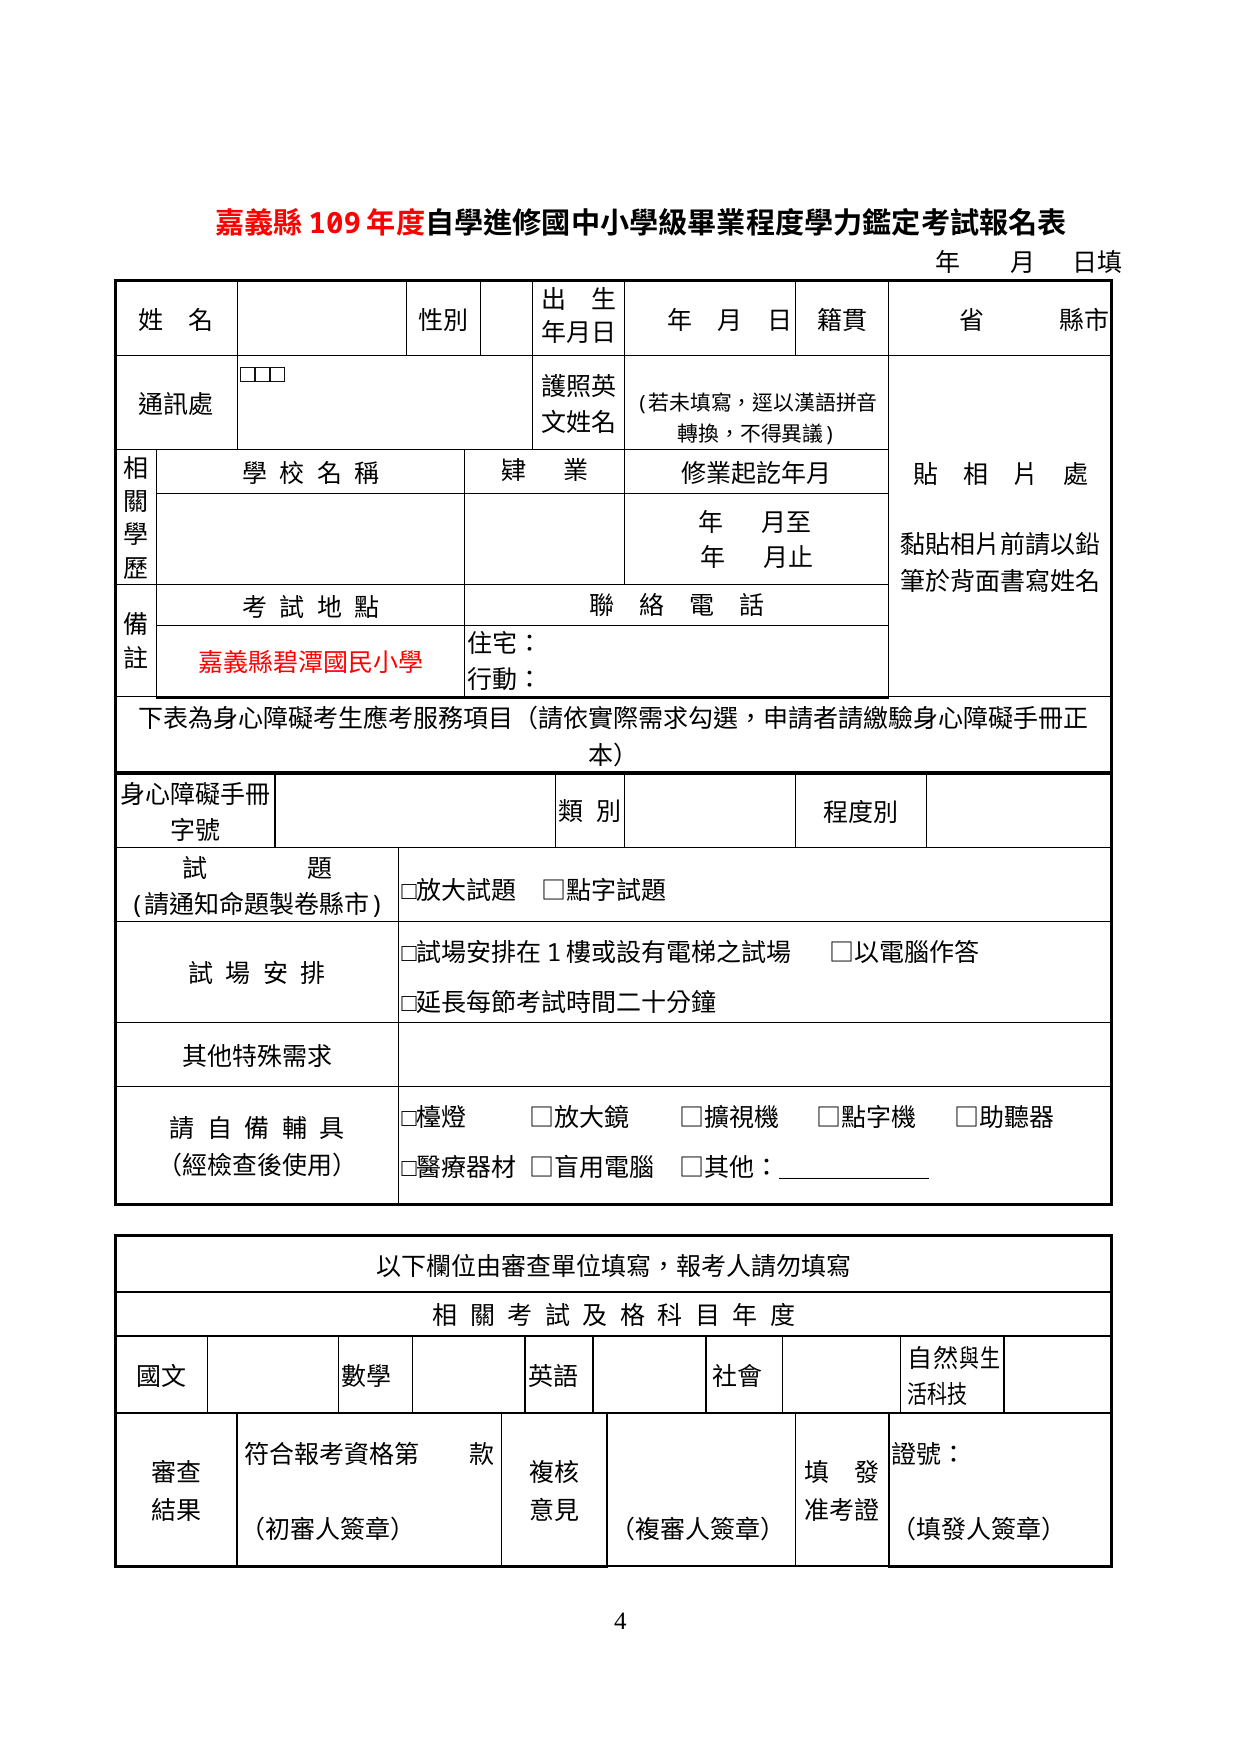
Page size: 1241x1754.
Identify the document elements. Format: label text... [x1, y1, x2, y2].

table_cell 下表為身心障礙考生應考服務項目（請依實際需求勾選，申請者請繳驗身心障礙手冊正本） [117, 697, 1110, 771]
table_cell 英語 [526, 1337, 592, 1412]
table_cell 貼 相 片 處 黏貼相片前請以鉛筆於背面書寫姓名 [889, 356, 1110, 696]
table_cell （複審人簽章） [608, 1414, 795, 1565]
table_cell □檯燈 □放大鏡 □擴視機 □點字機 □助聽器 □醫療器材 □盲用電腦 □其他：＿＿＿＿＿＿ [399, 1087, 1110, 1203]
text 嘉義縣109年度自學進修國中小學級畢業程度學力鑑定考試報名表 [159, 200, 1122, 242]
table_cell 修業起訖年月 [625, 450, 888, 493]
table_cell [208, 1337, 338, 1412]
table_cell [927, 775, 1110, 847]
table_cell [157, 494, 464, 584]
table_cell 住宅： 行動： [465, 626, 888, 696]
table_header 年 月 日 [625, 282, 795, 355]
table_header [238, 282, 406, 355]
table_cell 證號： （填發人簽章） [890, 1414, 1110, 1565]
table_cell 聯 絡 電 話 [465, 585, 888, 625]
table_cell [783, 1337, 900, 1412]
table_cell [413, 1337, 524, 1412]
table_cell 其他特殊需求 [117, 1023, 398, 1086]
table_cell [594, 1337, 705, 1412]
table_cell 相 關 考 試 及 格 科 目 年 度 [117, 1293, 1110, 1335]
table_cell 學 校 名 稱 [157, 450, 464, 493]
table_header 性別 [407, 282, 480, 355]
table_cell 數學 [339, 1337, 412, 1412]
table_cell [399, 1023, 1110, 1086]
table_cell 符合報考資格第 款 （初審人簽章） [238, 1414, 501, 1565]
table_header 出 生 年月日 [533, 282, 624, 355]
table_cell 年 月至 年 月止 [625, 494, 888, 584]
table_cell 國文 [117, 1337, 207, 1412]
table_cell [276, 775, 555, 847]
table_header 籍貫 [796, 282, 888, 355]
table_header 省 縣市 [889, 282, 1110, 355]
table_cell 護照英文姓名 [533, 356, 624, 449]
table_cell 以下欄位由審查單位填寫，報考人請勿填寫 [117, 1237, 1110, 1291]
table_cell 嘉義縣碧潭國民小學 [157, 626, 464, 696]
table_cell 程度別 [796, 775, 926, 847]
table_cell 審查 結果 [117, 1414, 236, 1565]
table_cell 複核 意見 [502, 1414, 606, 1565]
table_cell 請 自 備 輔 具 （經檢查後使用） [117, 1087, 398, 1203]
table_cell 自然與生活科技 [901, 1337, 1003, 1412]
table_cell 備註 [117, 585, 156, 696]
table_cell 肄 業 [465, 450, 624, 493]
table_cell [115, 1206, 1112, 1234]
table_cell □放大試題 □點字試題 [399, 848, 1110, 921]
table_cell [465, 494, 624, 584]
text 年 月 日填 [118, 242, 1122, 279]
table_cell 考 試 地 點 [157, 585, 464, 625]
table_cell 通訊處 [117, 356, 237, 449]
table_cell □試場安排在1樓或設有電梯之試場 □以電腦作答 □延長每節考試時間二十分鐘 [399, 922, 1110, 1022]
table_cell 試 場 安 排 [117, 922, 398, 1022]
table_cell 試 題 (請通知命題製卷縣市) [117, 848, 398, 921]
table_cell (若未填寫，逕以漢語拼音轉換，不得異議) [625, 356, 888, 449]
table_cell [625, 775, 795, 847]
table_cell 相關學歷 [117, 450, 156, 584]
table_header 姓 名 [117, 282, 237, 355]
table_cell 類 別 [556, 775, 624, 847]
table_cell 填 發 准考證 [796, 1414, 888, 1565]
table_header [481, 282, 532, 355]
table_cell [1005, 1337, 1110, 1412]
table_cell 身心障礙手冊字號 [117, 775, 274, 847]
table_cell □□□ [238, 356, 532, 449]
table_cell 社會 [707, 1337, 782, 1412]
